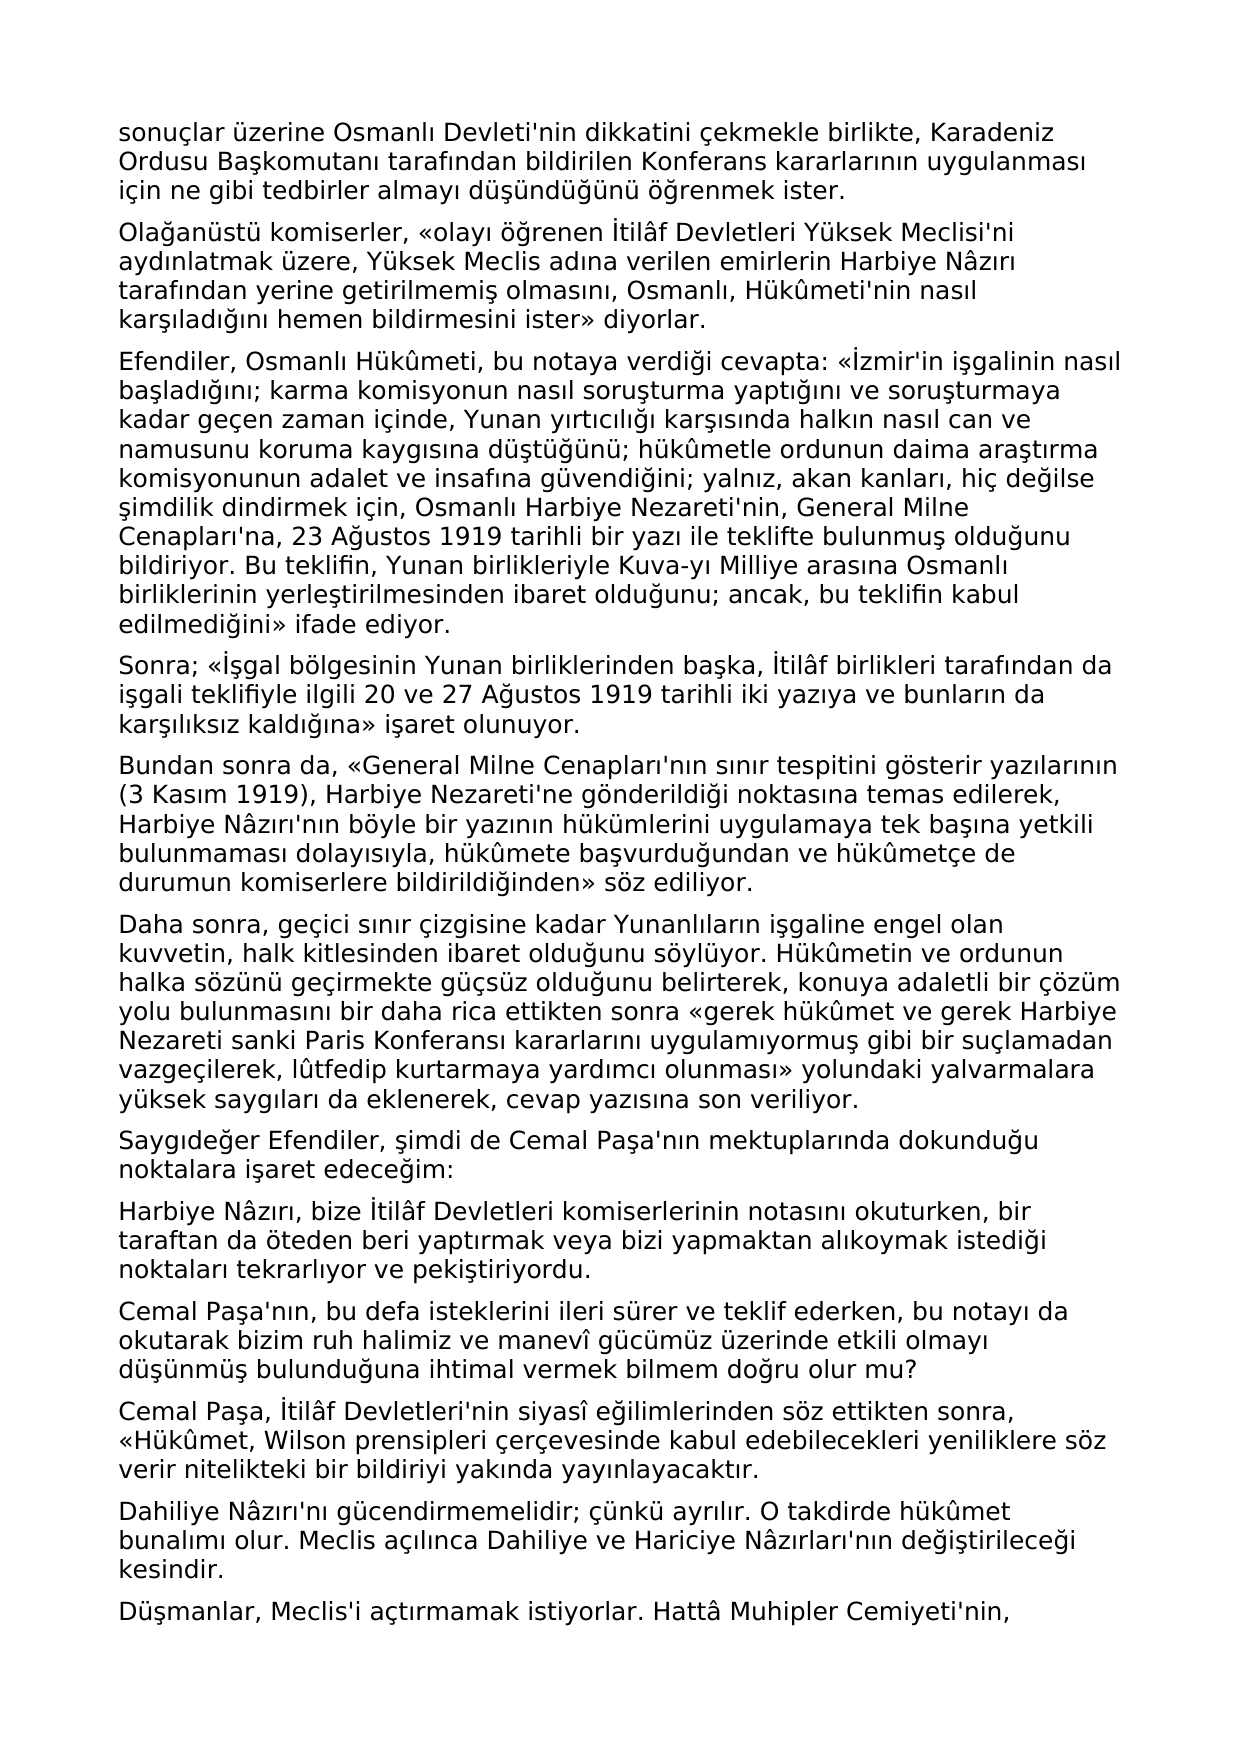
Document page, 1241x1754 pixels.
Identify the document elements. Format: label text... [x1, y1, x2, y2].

text Sonra; «İşgal bölgesinin Yunan birliklerinden başka, İtilâf birlikleri tarafından da işgali teklifiyle ilgili 20 ve 27 Ağustos 1919 tarihli iki yazıya ve bunların da karşılıksız kaldığına» işaret olunuyor. [118, 651, 1122, 739]
text Olağanüstü komiserler, «olayı öğrenen İtilâf Devletleri Yüksek Meclisi'ni aydınlatmak üzere, Yüksek Meclis adına verilen emirlerin Harbiye Nâzırı tarafından yerine getirilmemiş olmasını, Osmanlı, Hükûmeti'nin nasıl karşıladığını hemen bildirmesini ister» diyorlar. [118, 218, 1122, 335]
text Dahiliye Nâzırı'nı gücendirmemelidir; çünkü ayrılır. O takdirde hükûmet bunalımı olur. Meclis açılınca Dahiliye ve Hariciye Nâzırları'nın değiştirileceği kesindir. [118, 1497, 1122, 1585]
text Harbiye Nâzırı, bize İtilâf Devletleri komiserlerinin notasını okuturken, bir taraftan da öteden beri yaptırmak veya bizi yapmaktan alıkoymak istediği noktaları tekrarlıyor ve pekiştiriyordu. [118, 1197, 1122, 1285]
text Düşmanlar, Meclis'i açtırmamak istiyorlar. Hattâ Muhipler Cemiyeti'nin, [118, 1597, 1122, 1626]
text sonuçlar üzerine Osmanlı Devleti'nin dikkatini çekmekle birlikte, Karadeniz Ordusu Başkomutanı tarafından bildirilen Konferans kararlarının uygulanması için ne gibi tedbirler almayı düşündüğünü öğrenmek ister. [118, 118, 1122, 206]
text Cemal Paşa, İtilâf Devletleri'nin siyasî eğilimlerinden söz ettikten sonra, «Hükûmet, Wilson prensipleri çerçevesinde kabul edebilecekleri yeniliklere söz verir nitelikteki bir bildiriyi yakında yayınlayacaktır. [118, 1397, 1122, 1485]
text Bundan sonra da, «General Milne Cenapları'nın sınır tespitini gösterir yazılarının (3 Kasım 1919), Harbiye Nezareti'ne gönderildiği noktasına temas edilerek, Harbiye Nâzırı'nın böyle bir yazının hükümlerini uygulamaya tek başına yetkili bulunmaması dolayısıyla, hükûmete başvurduğundan ve hükûmetçe de durumun komiserlere bildirildiğinden» söz ediliyor. [118, 751, 1122, 897]
text Efendiler, Osmanlı Hükûmeti, bu notaya verdiği cevapta: «İzmir'in işgalinin nasıl başladığını; karma komisyonun nasıl soruşturma yaptığını ve soruşturmaya kadar geçen zaman içinde, Yunan yırtıcılığı karşısında halkın nasıl can ve namusunu koruma kaygısına düştüğünü; hükûmetle ordunun daima araştırma komisyonunun adalet ve insafına güvendiğini; yalnız, akan kanları, hiç değilse şimdilik dindirmek için, Osmanlı Harbiye Nezareti'nin, General Milne Cenapları'na, 23 Ağustos 1919 tarihli bir yazı ile teklifte bulunmuş olduğunu bildiriyor. Bu teklifin, Yunan birlikleriyle Kuva-yı Milliye arasına Osmanlı birliklerinin yerleştirilmesinden ibaret olduğunu; ancak, bu teklifin kabul edilmediğini» ifade ediyor. [118, 347, 1122, 639]
text Daha sonra, geçici sınır çizgisine kadar Yunanlıların işgaline engel olan kuvvetin, halk kitlesinden ibaret olduğunu söylüyor. Hükûmetin ve ordunun halka sözünü geçirmekte güçsüz olduğunu belirterek, konuya adaletli bir çözüm yolu bulunmasını bir daha rica ettikten sonra «gerek hükûmet ve gerek Harbiye Nezareti sanki Paris Konferansı kararlarını uygulamıyormuş gibi bir suçlamadan vazgeçilerek, lûtfedip kurtarmaya yardımcı olunması» yolundaki yalvarmalara yüksek saygıları da eklenerek, cevap yazısına son veriliyor. [118, 910, 1122, 1114]
text Saygıdeğer Efendiler, şimdi de Cemal Paşa'nın mektuplarında dokunduğu noktalara işaret edeceğim: [118, 1126, 1122, 1185]
text Cemal Paşa'nın, bu defa isteklerini ileri sürer ve teklif ederken, bu notayı da okutarak bizim ruh halimiz ve manevî gücümüz üzerinde etkili olmayı düşünmüş bulunduğuna ihtimal vermek bilmem doğru olur mu? [118, 1297, 1122, 1385]
